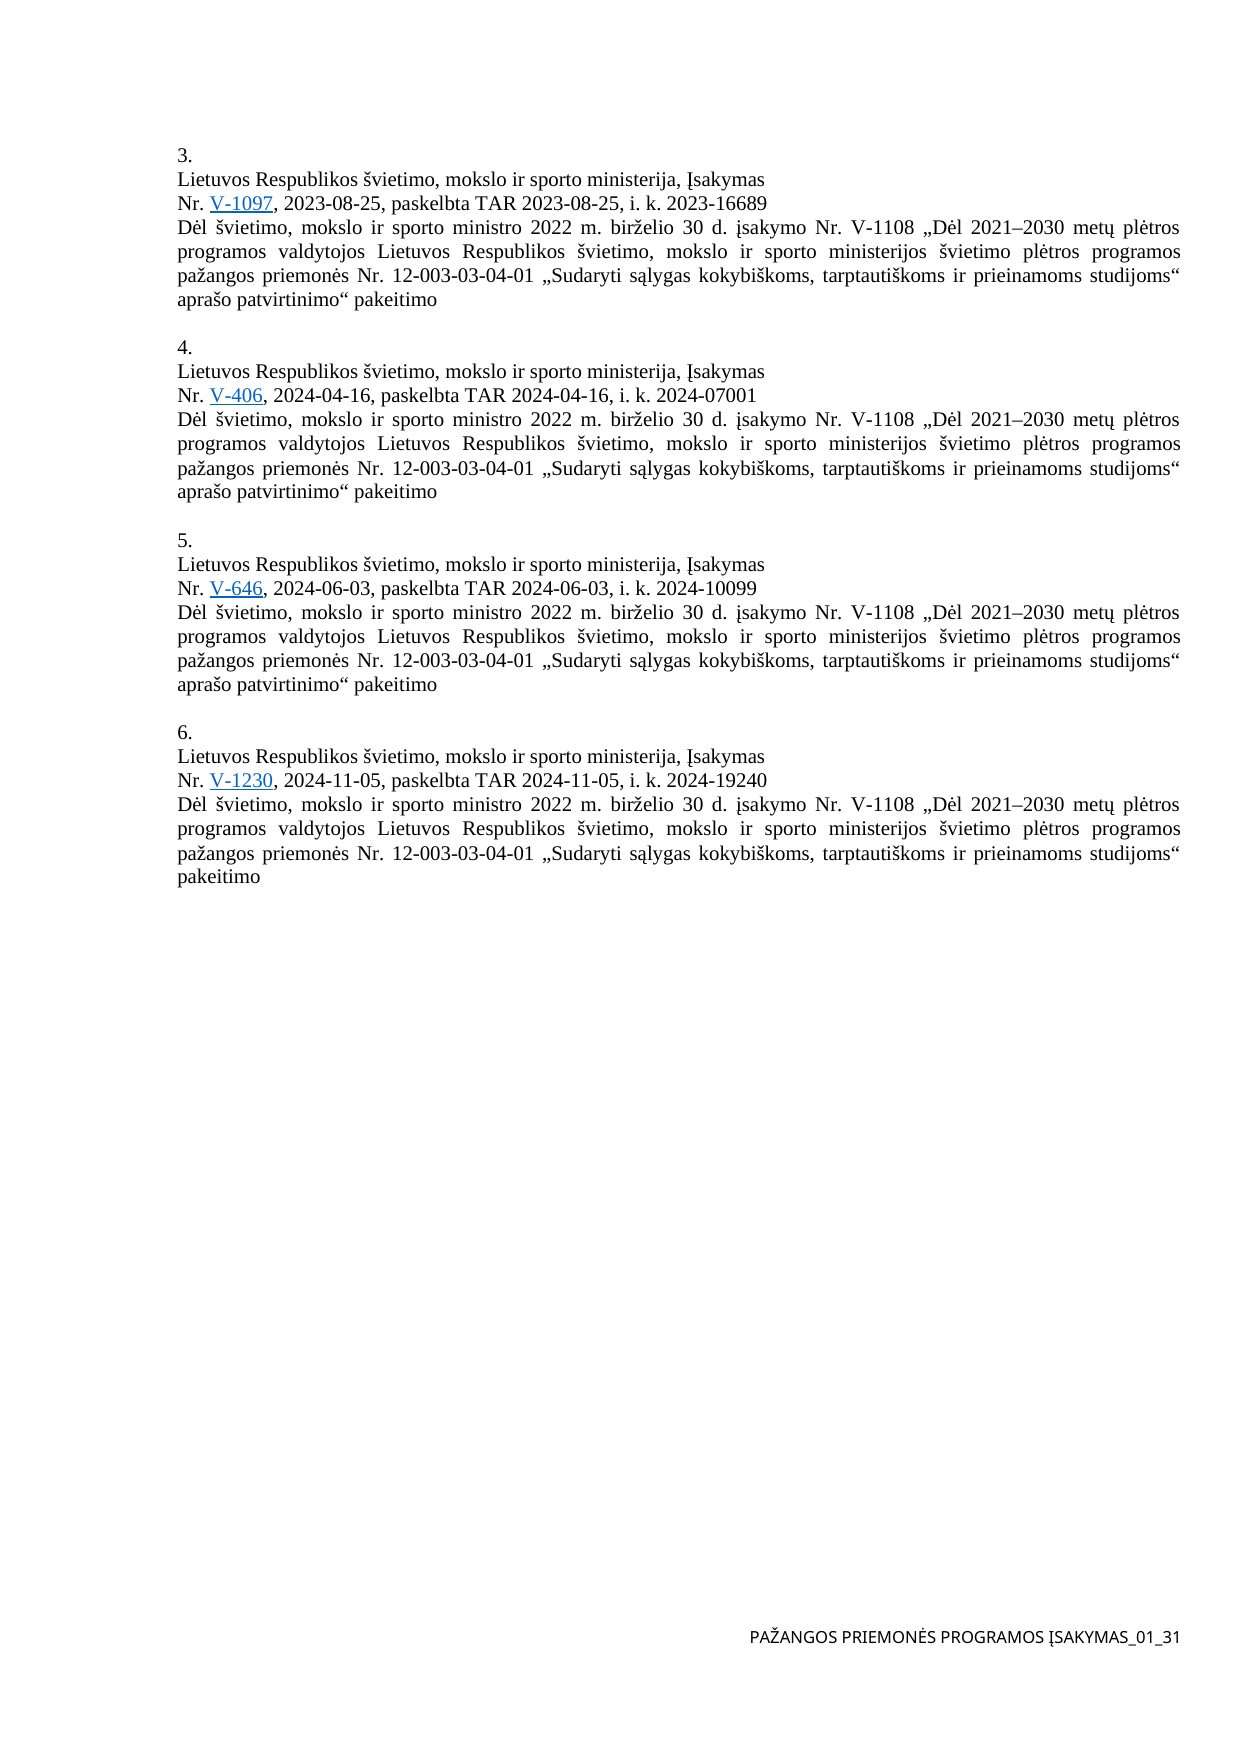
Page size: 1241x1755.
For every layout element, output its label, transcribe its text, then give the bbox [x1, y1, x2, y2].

text 6. [177, 720, 1182, 744]
text Nr. V-406, 2024-04-16, paskelbta TAR 2024-04-16, i. k. 2024-07001 [177, 383, 1182, 407]
text Lietuvos Respublikos švietimo, mokslo ir sporto ministerija, Įsakymas [177, 744, 1182, 768]
text Nr. V-1097, 2023-08-25, paskelbta TAR 2023-08-25, i. k. 2023-16689 [177, 191, 1182, 215]
text Lietuvos Respublikos švietimo, mokslo ir sporto ministerija, Įsakymas [177, 552, 1182, 576]
text 4. [177, 335, 1182, 359]
text Lietuvos Respublikos švietimo, mokslo ir sporto ministerija, Įsakymas [177, 359, 1182, 383]
text 5. [177, 528, 1182, 552]
text Dėl švietimo, mokslo ir sporto ministro 2022 m. birželio 30 d. įsakymo Nr. V-1108 „Dėl 2021–2030 metų plėtros programos valdytojos Lietuvos Respublikos švietimo, mokslo ir sporto ministerijos švietimo plėtros programos pažangos priemonės Nr. 12-003-03-04-01 „Sudaryti sąlygas kokybiškoms, tarptautiškoms ir prieinamoms studijoms“ aprašo patvirtinimo“ pakeitimo [177, 215, 1182, 311]
text 3. [177, 143, 1182, 167]
text Dėl švietimo, mokslo ir sporto ministro 2022 m. birželio 30 d. įsakymo Nr. V-1108 „Dėl 2021–2030 metų plėtros programos valdytojos Lietuvos Respublikos švietimo, mokslo ir sporto ministerijos švietimo plėtros programos pažangos priemonės Nr. 12-003-03-04-01 „Sudaryti sąlygas kokybiškoms, tarptautiškoms ir prieinamoms studijoms“ pakeitimo [177, 792, 1182, 888]
text Nr. V-646, 2024-06-03, paskelbta TAR 2024-06-03, i. k. 2024-10099 [177, 576, 1182, 600]
text Dėl švietimo, mokslo ir sporto ministro 2022 m. birželio 30 d. įsakymo Nr. V-1108 „Dėl 2021–2030 metų plėtros programos valdytojos Lietuvos Respublikos švietimo, mokslo ir sporto ministerijos švietimo plėtros programos pažangos priemonės Nr. 12-003-03-04-01 „Sudaryti sąlygas kokybiškoms, tarptautiškoms ir prieinamoms studijoms“ aprašo patvirtinimo“ pakeitimo [177, 407, 1182, 503]
text Nr. V-1230, 2024-11-05, paskelbta TAR 2024-11-05, i. k. 2024-19240 [177, 768, 1182, 792]
text Dėl švietimo, mokslo ir sporto ministro 2022 m. birželio 30 d. įsakymo Nr. V-1108 „Dėl 2021–2030 metų plėtros programos valdytojos Lietuvos Respublikos švietimo, mokslo ir sporto ministerijos švietimo plėtros programos pažangos priemonės Nr. 12-003-03-04-01 „Sudaryti sąlygas kokybiškoms, tarptautiškoms ir prieinamoms studijoms“ aprašo patvirtinimo“ pakeitimo [177, 600, 1182, 696]
text Lietuvos Respublikos švietimo, mokslo ir sporto ministerija, Įsakymas [177, 167, 1182, 191]
